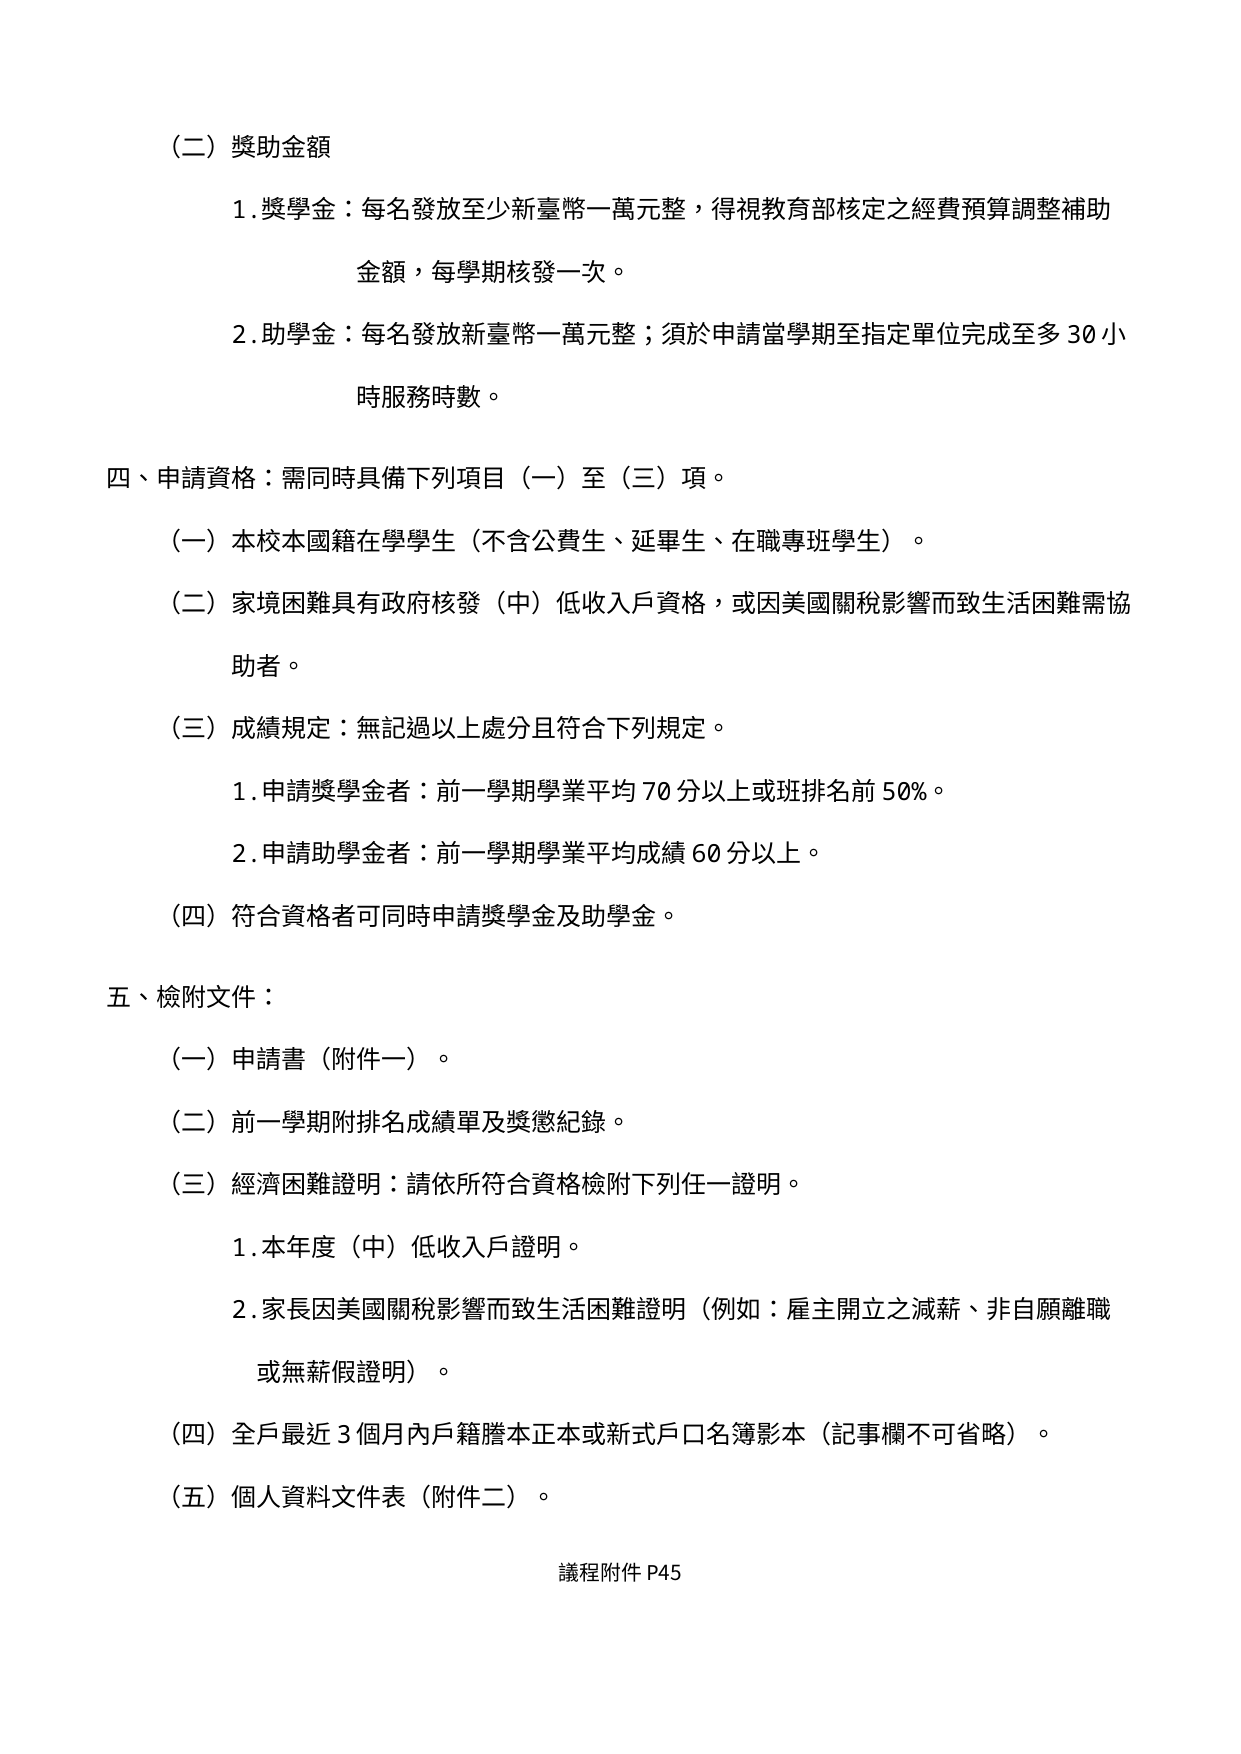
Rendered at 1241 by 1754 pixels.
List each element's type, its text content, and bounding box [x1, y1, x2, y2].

text （二）獎助金額 [156, 104, 1134, 166]
text 2.家長因美國關稅影響而致生活困難證明（例如：雇主開立之減薪、非自願離職或無薪假證明）。 [231, 1266, 1134, 1391]
text 1.本年度（中）低收入戶證明。 [231, 1204, 1134, 1266]
text 四、申請資格：需同時具備下列項目（一）至（三）項。 [106, 435, 1134, 497]
text （三）成績規定：無記過以上處分且符合下列規定。 [156, 685, 1134, 747]
text （二）家境困難具有政府核發（中）低收入戶資格，或因美國關稅影響而致生活困難需協助者。 [156, 560, 1134, 685]
text 1.申請獎學金者：前一學期學業平均70分以上或班排名前50%。 [231, 747, 1134, 810]
text （五）個人資料文件表（附件二）。 [156, 1454, 1134, 1516]
text （四）符合資格者可同時申請獎學金及助學金。 [156, 872, 1134, 935]
text 1.獎學金：每名發放至少新臺幣一萬元整，得視教育部核定之經費預算調整補助金額，每學期核發一次。 [231, 166, 1134, 291]
text （二）前一學期附排名成績單及獎懲紀錄。 [156, 1079, 1134, 1141]
text 2.助學金：每名發放新臺幣一萬元整；須於申請當學期至指定單位完成至多30小時服務時數。 [231, 291, 1134, 416]
text （一）本校本國籍在學學生（不含公費生、延畢生、在職專班學生）。 [156, 497, 1134, 560]
text （三）經濟困難證明：請依所符合資格檢附下列任一證明。 [156, 1141, 1134, 1204]
text （四）全戶最近3個月內戶籍謄本正本或新式戶口名簿影本（記事欄不可省略）。 [156, 1391, 1134, 1454]
text （一）申請書（附件一）。 [156, 1016, 1134, 1079]
text 五、檢附文件： [106, 954, 1134, 1016]
text 2.申請助學金者：前一學期學業平均成績60分以上。 [231, 810, 1134, 872]
